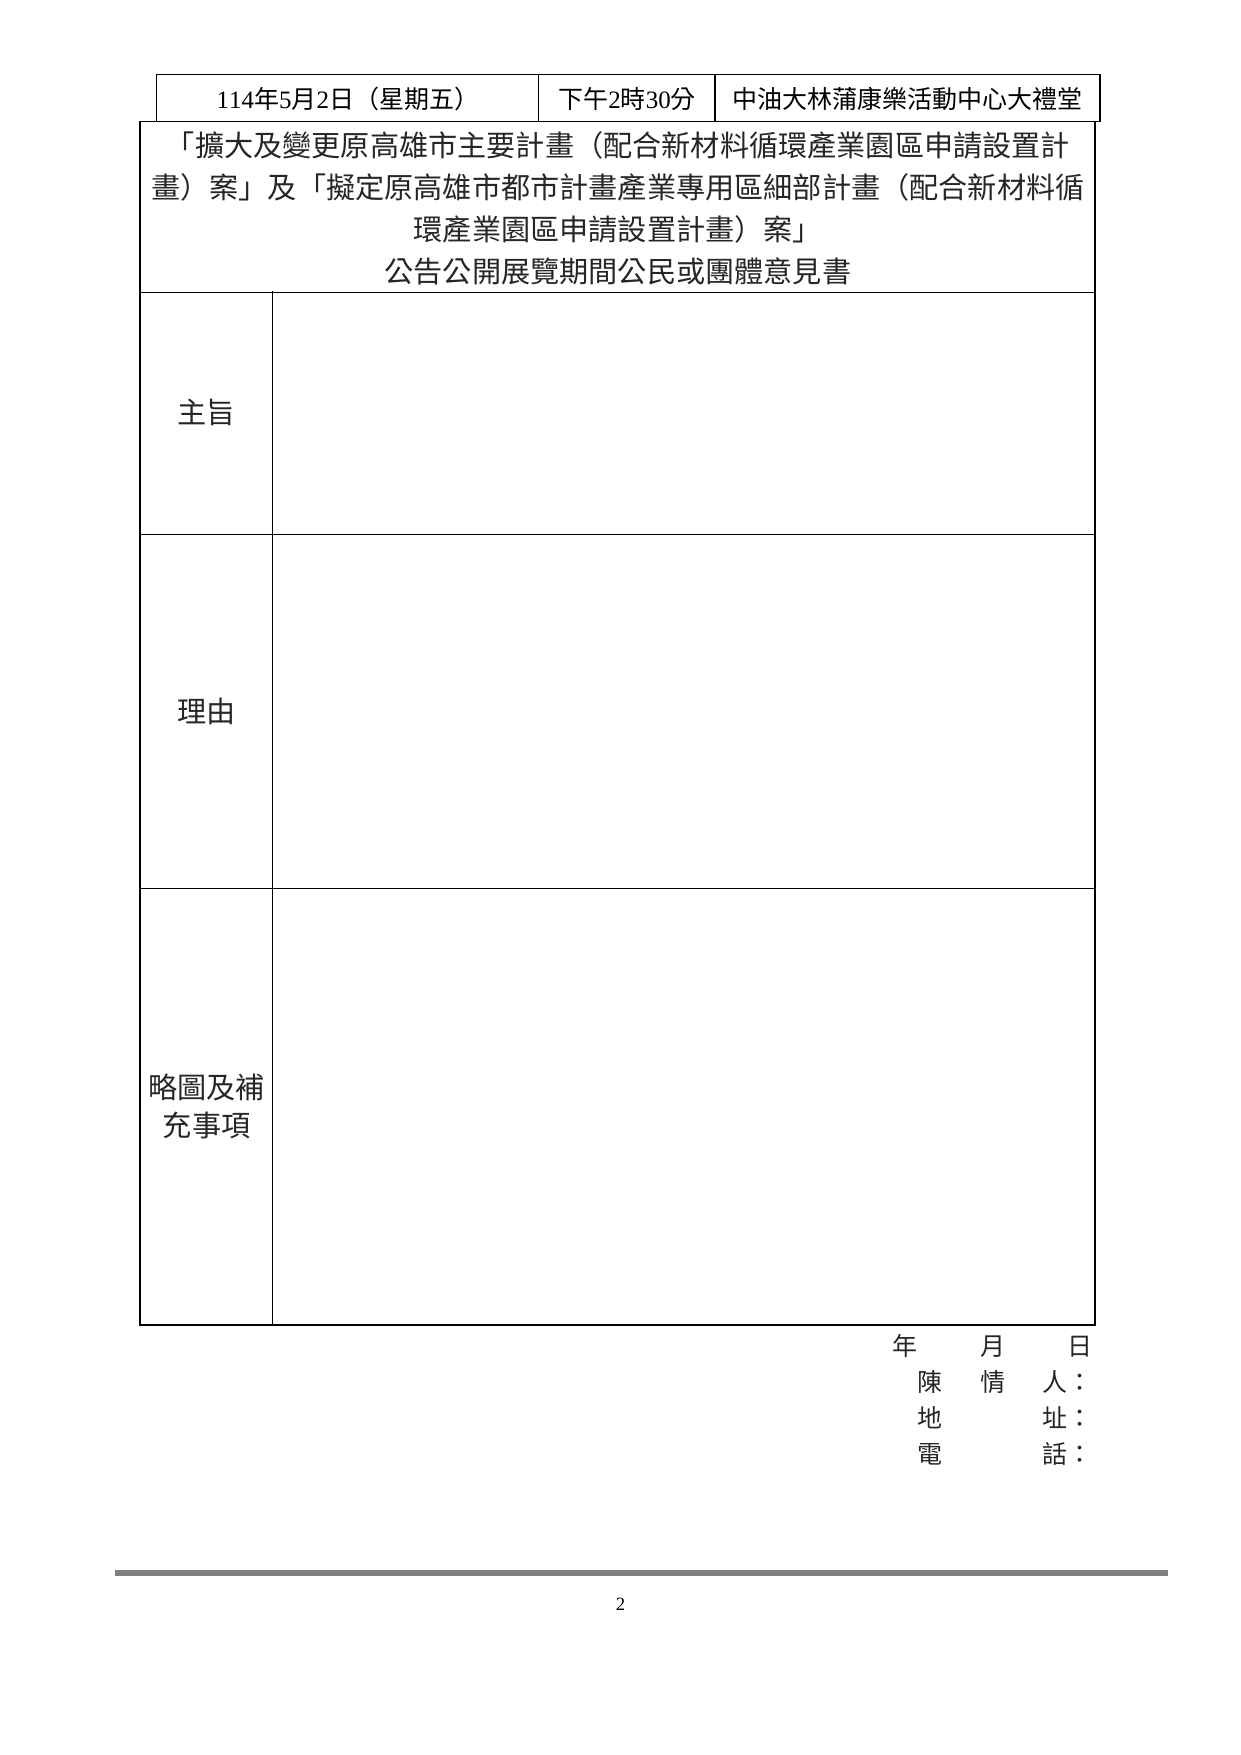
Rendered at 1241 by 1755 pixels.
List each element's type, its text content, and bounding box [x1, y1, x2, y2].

table_cell [273, 293, 1094, 534]
table_cell [140, 74, 156, 121]
table_cell 理由 [141, 535, 272, 888]
table_cell [273, 889, 1094, 1324]
table_cell 「擴大及變更原高雄市主要計畫（配合新材料循環產業園區申請設置計畫）案」及「擬定原高雄市都市計畫產業專用區細部計畫（配合新材料循環產業園區申請設置計畫）案」 公告公開展覽期間公民或團體意見書 [141, 122, 1094, 291]
text 電 話： [148, 1435, 1093, 1471]
table_cell [1096, 888, 1100, 1324]
table_cell [1096, 291, 1100, 534]
table_cell 下午2時30分 [539, 75, 714, 121]
table_cell 略圖及補充事項 [141, 889, 272, 1324]
table_cell 114年5月2日（星期五） [157, 75, 538, 121]
text 年 月 日 [148, 1326, 1093, 1362]
table_cell [1096, 122, 1100, 291]
table_cell [273, 535, 1094, 888]
table_cell 中油大林蒲康樂活動中心大禮堂 [716, 75, 1099, 121]
text 地 址： [148, 1398, 1093, 1435]
table_cell [1096, 534, 1100, 888]
table_cell 主旨 [141, 293, 272, 534]
text 陳 情 人： [148, 1362, 1093, 1398]
